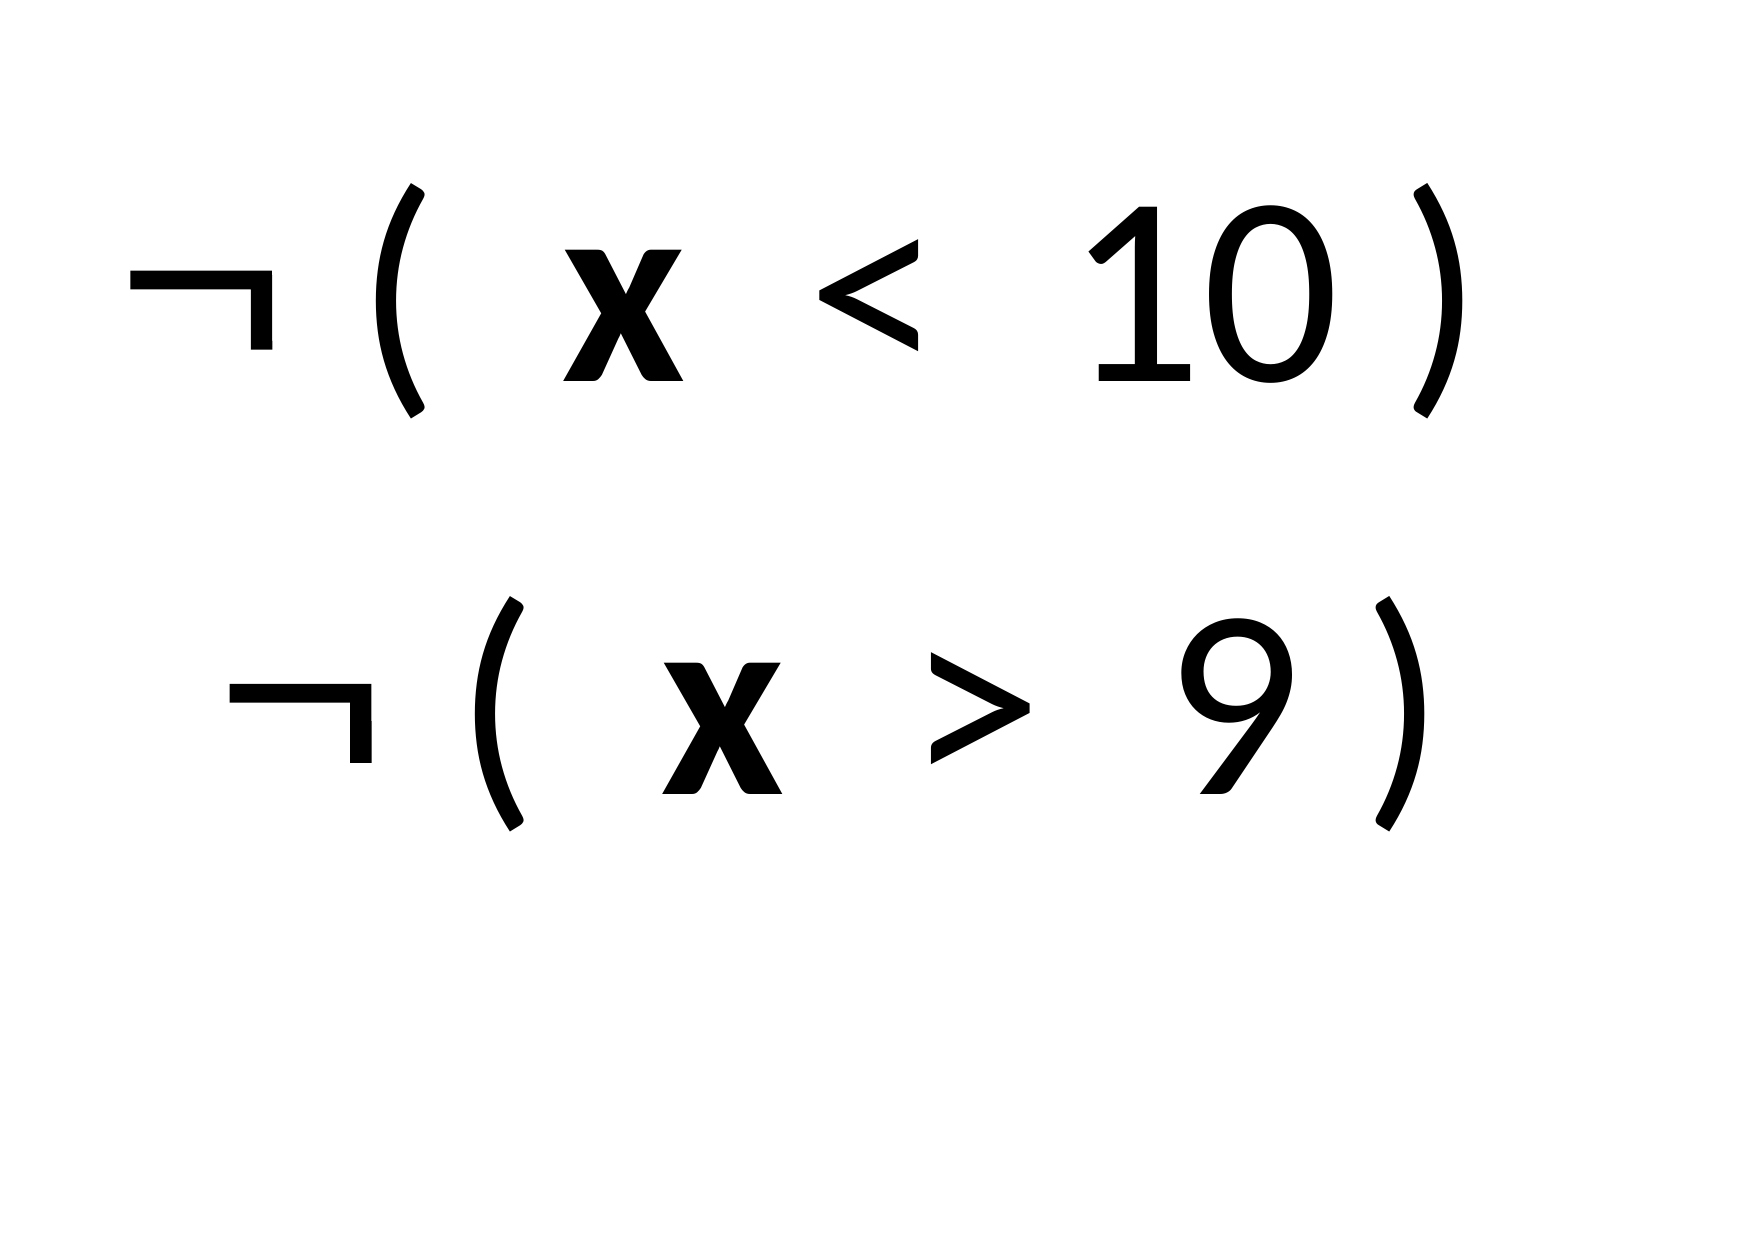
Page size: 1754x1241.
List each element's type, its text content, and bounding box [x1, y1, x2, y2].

text  ( x < 10 ) [118, 118, 1606, 449]
text  ( x > 9 ) [118, 531, 1606, 862]
